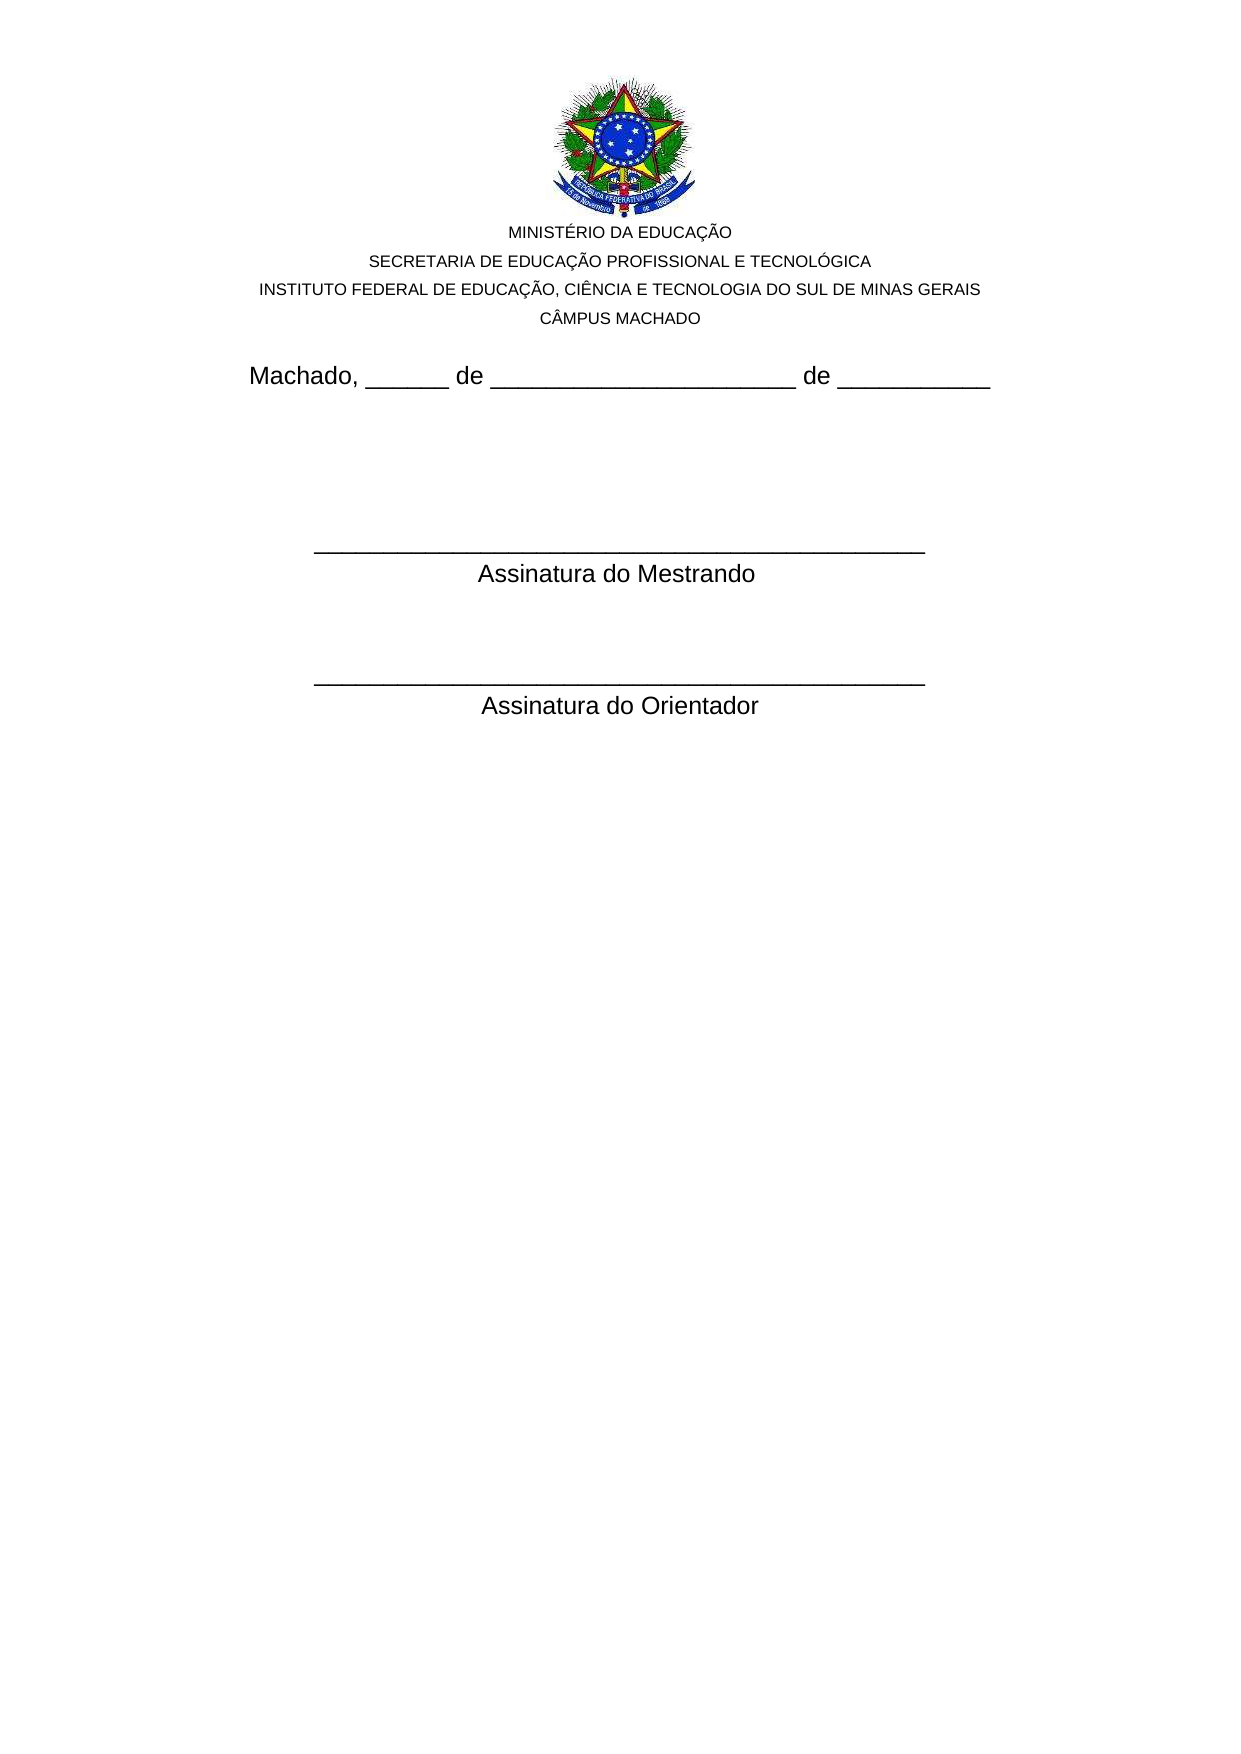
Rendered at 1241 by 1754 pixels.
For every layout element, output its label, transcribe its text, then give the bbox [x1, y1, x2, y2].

text Assinatura do Orientador [150, 691, 1090, 720]
text ____________________________________________ Assinatura do Mestrando ____________________________________________ [150, 526, 1090, 687]
picture [545, 75, 695, 219]
text Machado, ______ de ______________________ de ___________ [150, 328, 1090, 390]
